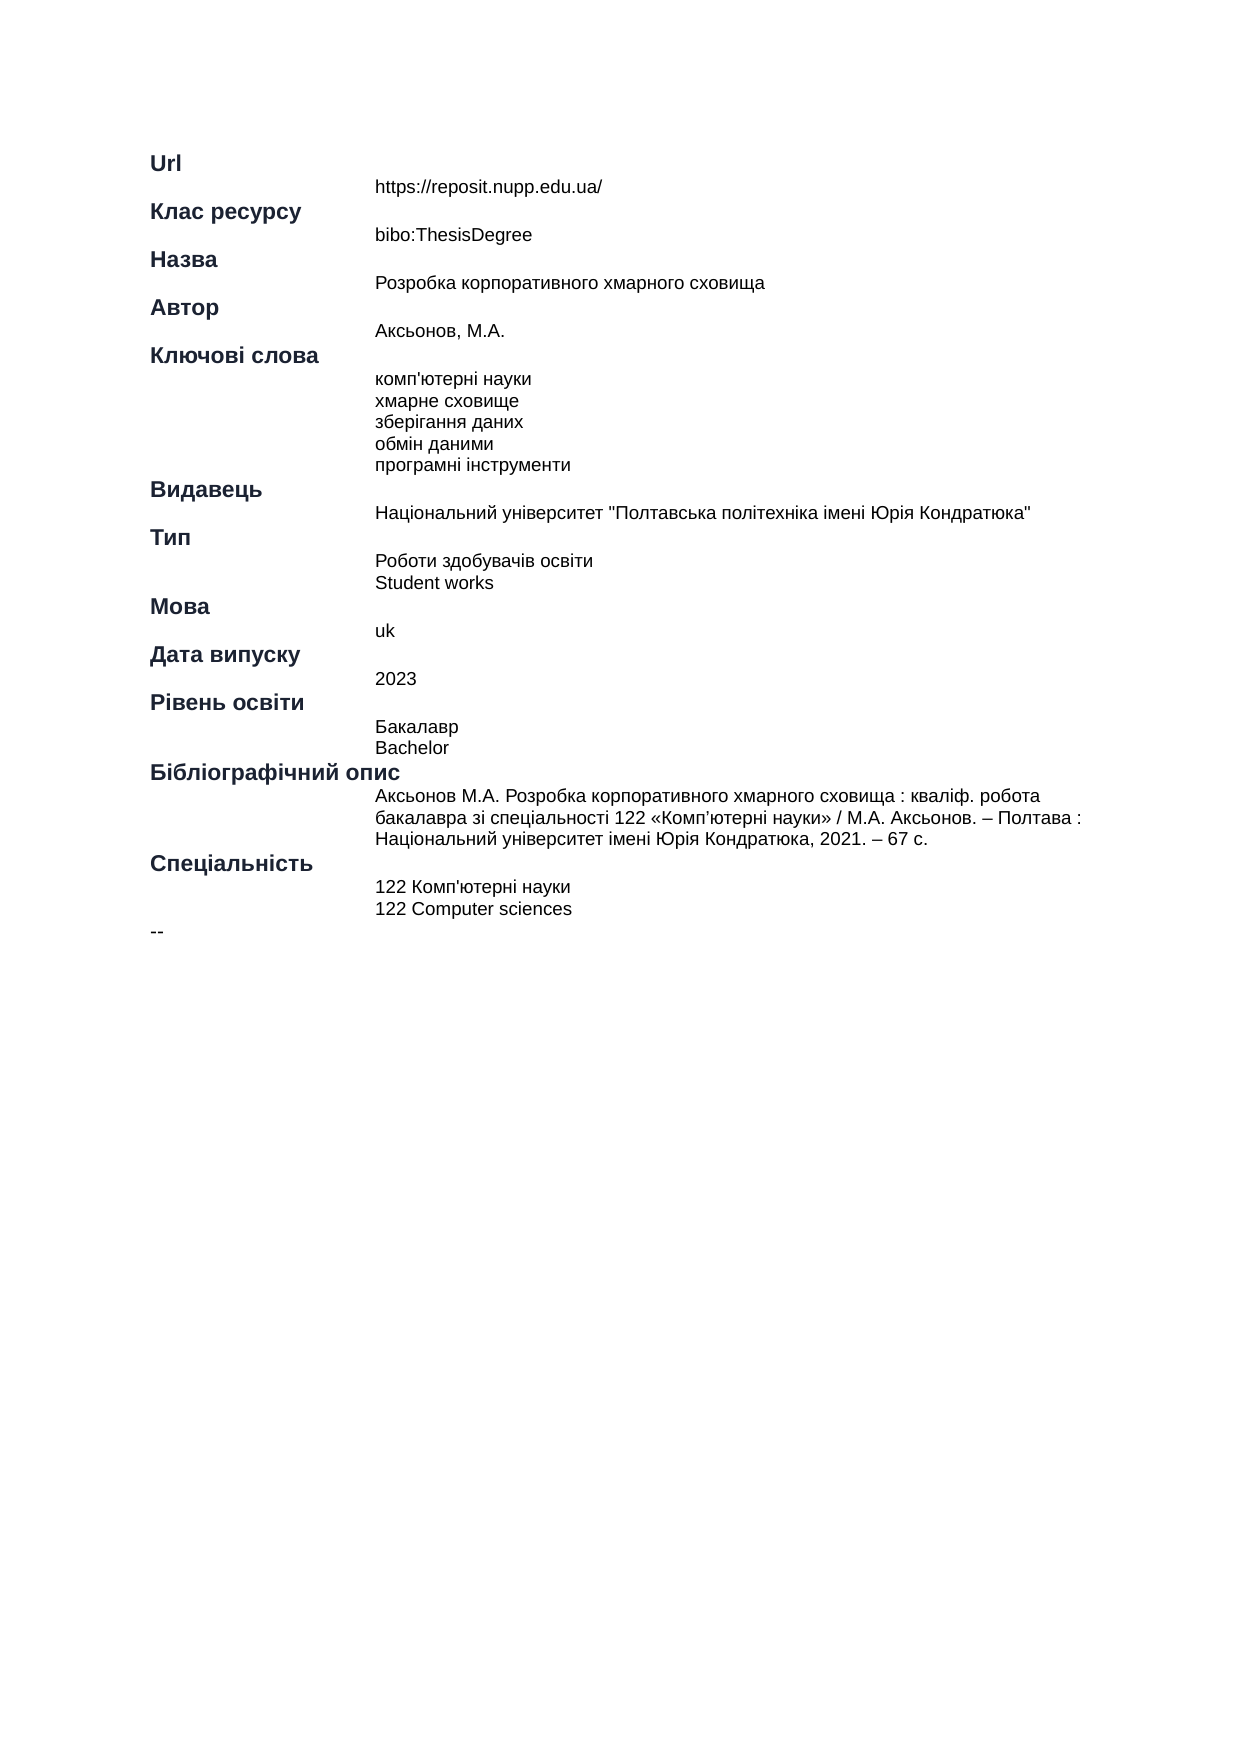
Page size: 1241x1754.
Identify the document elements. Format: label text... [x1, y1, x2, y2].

text uk [375, 619, 1090, 641]
text Мова [150, 593, 1090, 619]
text Аксьонов М.А. Розробка корпоративного хмарного сховища : кваліф. робота бакалавра зі спеціальності 122 «Комп’ютерні науки» / М.А. Аксьонов. – Полтава : Національний університет імені Юрія Кондратюка, 2021. – 67 с. [375, 785, 1090, 849]
text комп'ютерні науки [375, 368, 1090, 389]
text Назва [150, 246, 1090, 272]
text Рівень освіти [150, 689, 1090, 715]
text Bachelor [375, 737, 1090, 758]
text Бакалавр [375, 715, 1090, 737]
text https://reposit.nupp.edu.ua/ [375, 176, 1090, 198]
text Автор [150, 294, 1090, 320]
text Аксьонов, М.А. [375, 320, 1090, 342]
text -- [150, 919, 1090, 943]
text Національний університет "Полтавська політехніка імені Юрія Кондратюка" [375, 502, 1090, 524]
text Спеціальність [150, 849, 1090, 876]
text bibo:ThesisDegree [375, 224, 1090, 246]
text Тип [150, 524, 1090, 550]
text Розробка корпоративного хмарного сховища [375, 272, 1090, 294]
text Дата випуску [150, 641, 1090, 667]
text Клас ресурсу [150, 198, 1090, 224]
text обмін даними [375, 433, 1090, 454]
text зберігання даних [375, 411, 1090, 433]
text Видавець [150, 476, 1090, 502]
text Url [150, 150, 1090, 176]
text Student works [375, 572, 1090, 593]
text Бібліографічний опис [150, 758, 1090, 785]
text програмні інструменти [375, 454, 1090, 476]
text 122 Комп'ютерні науки [375, 876, 1090, 897]
text хмарне сховище [375, 389, 1090, 411]
text 2023 [375, 667, 1090, 689]
text 122 Computer sciences [375, 897, 1090, 919]
text Ключові слова [150, 342, 1090, 368]
text Роботи здобувачів освіти [375, 550, 1090, 572]
